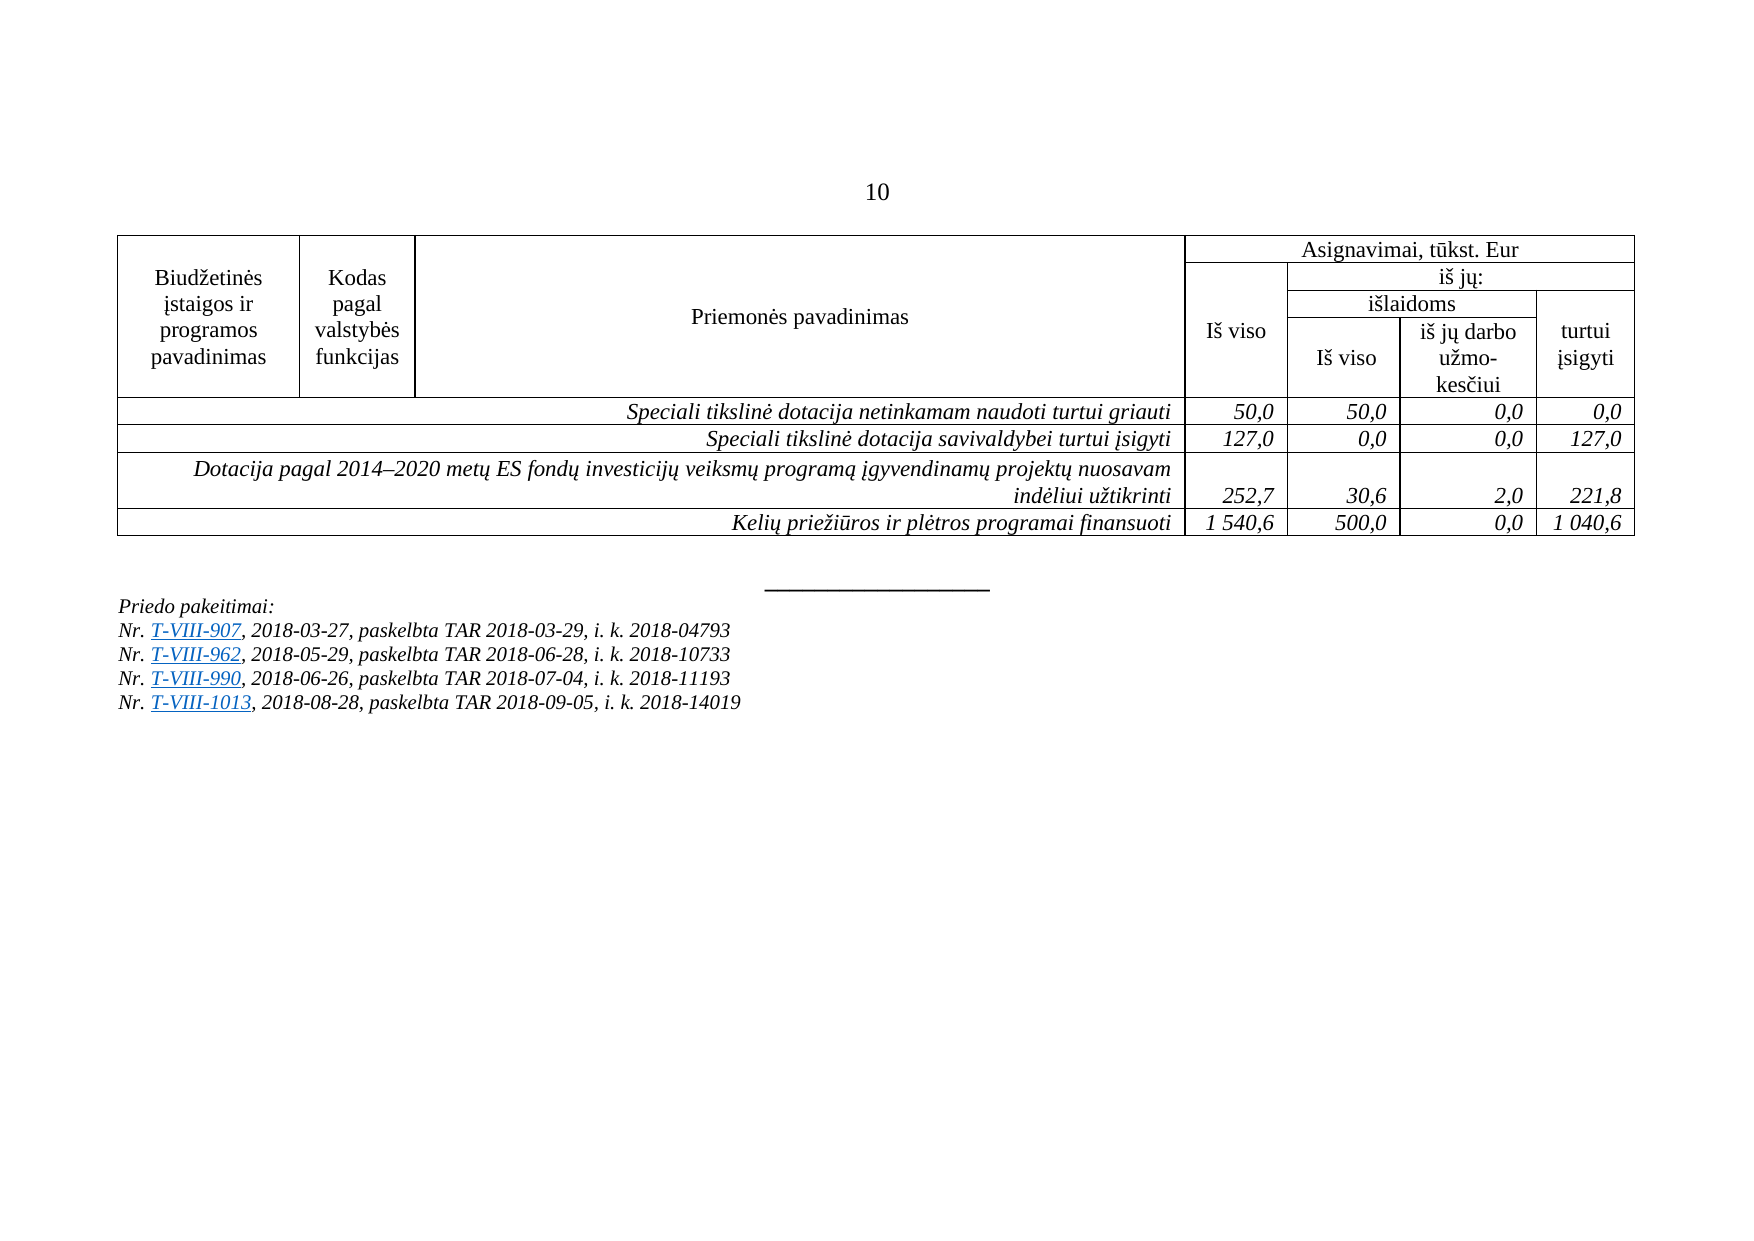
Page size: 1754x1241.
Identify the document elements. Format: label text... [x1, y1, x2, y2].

table_cell 127,0 [1186, 425, 1287, 452]
table_cell 221,8 [1537, 453, 1634, 508]
table_cell Dotacija pagal 2014–2020 metų ES fondų investicijų veiksmų programą įgyvendinamų projektų nuosavam indėliui užtikrinti [118, 453, 1184, 508]
table_cell 252,7 [1186, 453, 1287, 508]
table_header Asignavimai, tūkst. Eur [1186, 236, 1634, 262]
text Priedo pakeitimai: [118, 594, 1636, 618]
table_cell Iš viso [1288, 318, 1399, 397]
table_cell 1 040,6 [1537, 509, 1634, 535]
table_cell 0,0 [1401, 398, 1536, 424]
table_cell 0,0 [1537, 398, 1634, 424]
table_cell 0,0 [1401, 425, 1536, 452]
table_cell iš jų darbo užmo-kesčiui [1401, 318, 1536, 397]
table_cell turtui įsigyti [1537, 291, 1634, 397]
text Nr. T-VIII-990, 2018-06-26, paskelbta TAR 2018-07-04, i. k. 2018-11193 [118, 666, 1636, 690]
table_cell Iš viso [1186, 263, 1287, 397]
table_cell 1 540,6 [1186, 509, 1287, 535]
table_cell Speciali tikslinė dotacija netinkamam naudoti turtui griauti [118, 398, 1184, 424]
table_header Kodas pagal valstybės funkcijas [300, 236, 414, 397]
table_cell 500,0 [1288, 509, 1399, 535]
text Nr. T-VIII-962, 2018-05-29, paskelbta TAR 2018-06-28, i. k. 2018-10733 [118, 642, 1636, 666]
table_cell 2,0 [1401, 453, 1536, 508]
text Nr. T-VIII-907, 2018-03-27, paskelbta TAR 2018-03-29, i. k. 2018-04793 [118, 618, 1636, 642]
table_cell 0,0 [1288, 425, 1399, 452]
text Nr. T-VIII-1013, 2018-08-28, paskelbta TAR 2018-09-05, i. k. 2018-14019 [118, 690, 1636, 714]
text __________________ [118, 565, 1636, 594]
table_cell 127,0 [1537, 425, 1634, 452]
table_cell 30,6 [1288, 453, 1399, 508]
table_cell iš jų: [1288, 263, 1634, 289]
table_cell 0,0 [1401, 509, 1536, 535]
table_cell 50,0 [1186, 398, 1287, 424]
table_cell išlaidoms [1288, 291, 1536, 317]
table_header Priemonės pavadinimas [416, 236, 1184, 397]
table_cell Speciali tikslinė dotacija savivaldybei turtui įsigyti [118, 425, 1184, 452]
table_header Biudžetinės įstaigos ir programos pavadinimas [118, 236, 299, 397]
table_cell 50,0 [1288, 398, 1399, 424]
table_cell Kelių priežiūros ir plėtros programai finansuoti [118, 509, 1184, 535]
